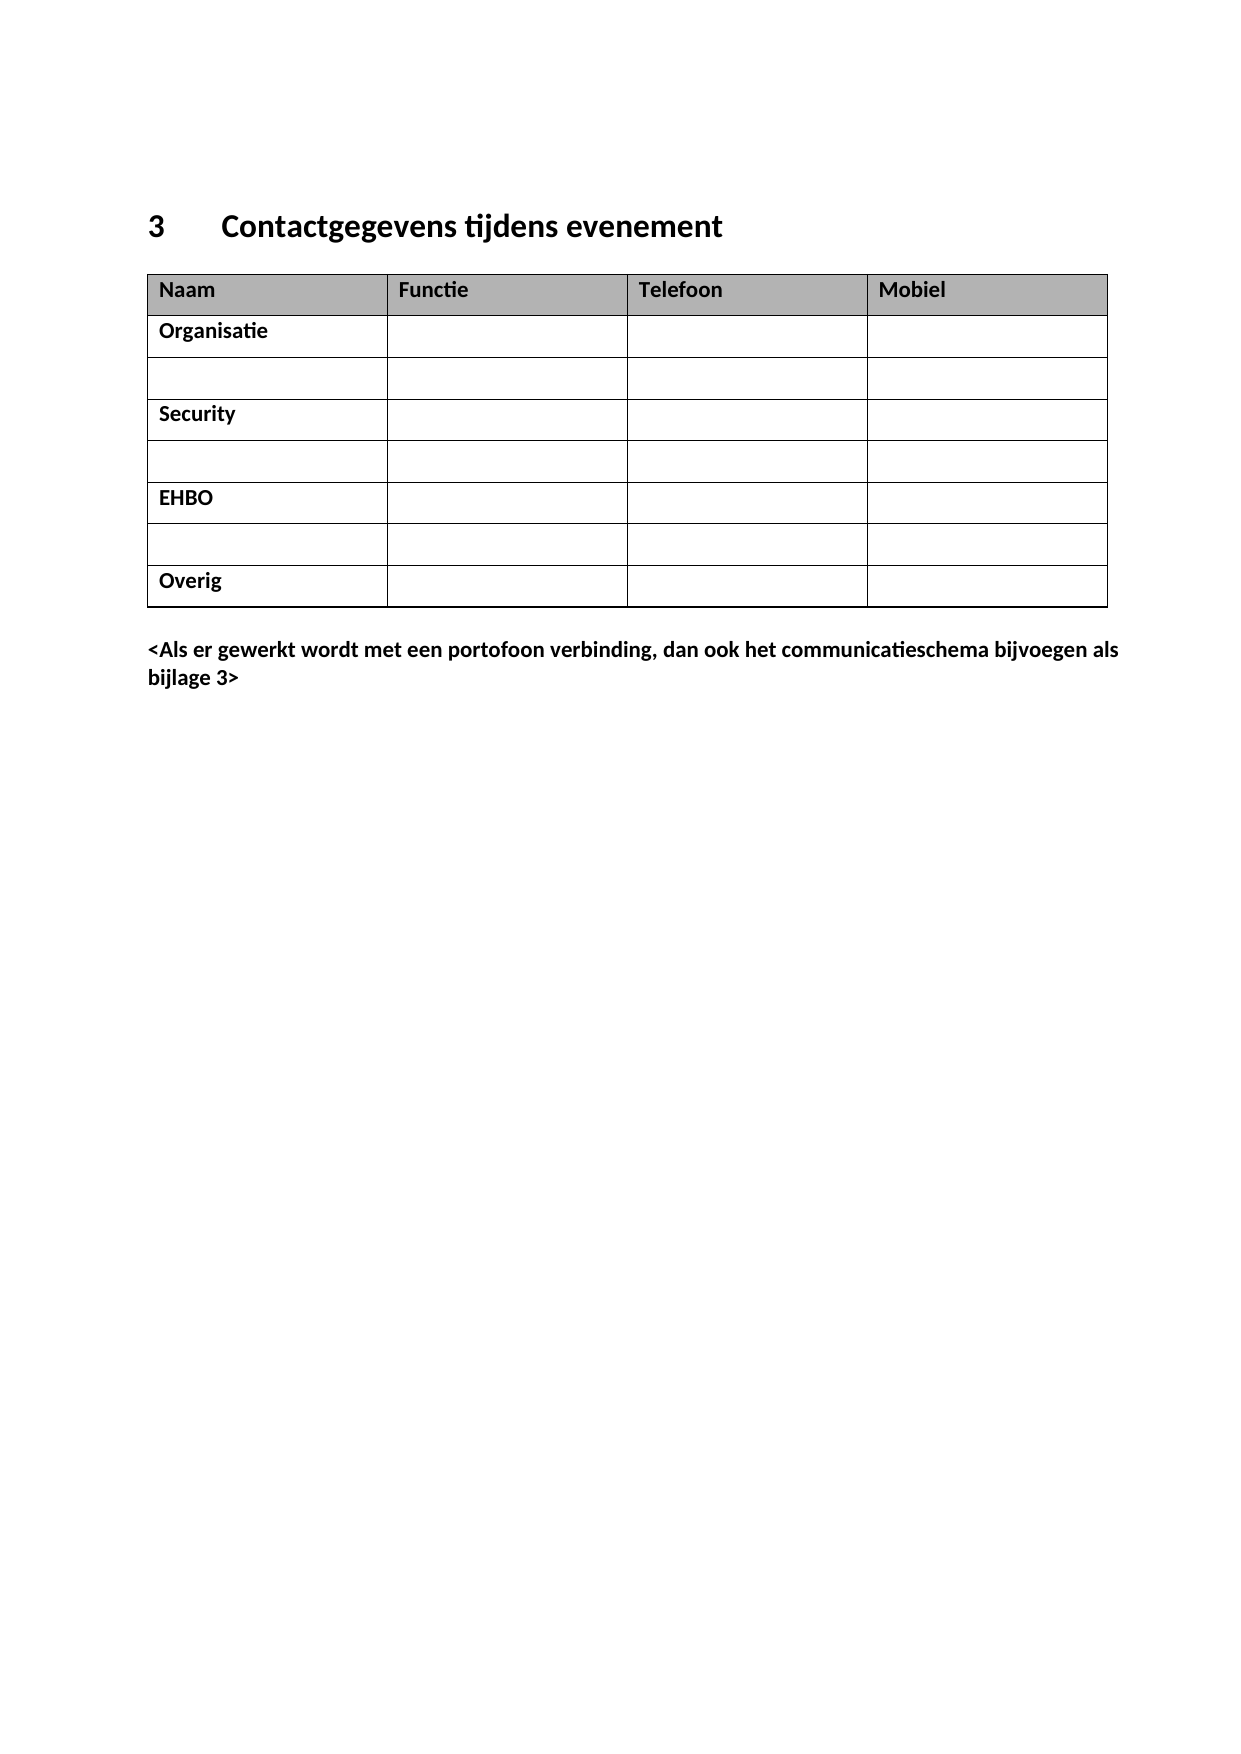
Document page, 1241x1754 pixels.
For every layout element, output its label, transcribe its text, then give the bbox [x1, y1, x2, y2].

table_cell [868, 441, 1107, 482]
table_cell [868, 483, 1107, 523]
table_cell Organisatie [148, 316, 387, 357]
table_cell [388, 400, 627, 440]
table_cell Security [148, 400, 387, 440]
table_cell [148, 358, 387, 398]
subtitle 3 Contactgegevens tijdens evenement [148, 205, 1152, 246]
table_cell [868, 316, 1107, 357]
table_cell [148, 441, 387, 482]
table_cell [388, 441, 627, 482]
table_cell [388, 566, 627, 606]
table_cell [388, 483, 627, 523]
table_cell [628, 400, 867, 440]
table_cell [628, 566, 867, 606]
table_header Functie [388, 275, 627, 315]
table_cell [628, 441, 867, 482]
table_cell [628, 524, 867, 565]
table_cell [388, 524, 627, 565]
table_cell [628, 483, 867, 523]
text <Als er gewerkt wordt met een portofoon verbinding, dan ook het communicatieschema bijvoegen als bijlage 3> [148, 635, 1152, 691]
table_header Telefoon [628, 275, 867, 315]
table_cell [388, 358, 627, 398]
table_cell Overig [148, 566, 387, 606]
table_cell [628, 358, 867, 398]
table_cell EHBO [148, 483, 387, 523]
table_cell [868, 400, 1107, 440]
table_header Mobiel [868, 275, 1107, 315]
table_cell [868, 524, 1107, 565]
table_cell [148, 524, 387, 565]
table_cell [388, 316, 627, 357]
table_header Naam [148, 275, 387, 315]
table_cell [628, 316, 867, 357]
table_cell [868, 358, 1107, 398]
table_cell [868, 566, 1107, 606]
